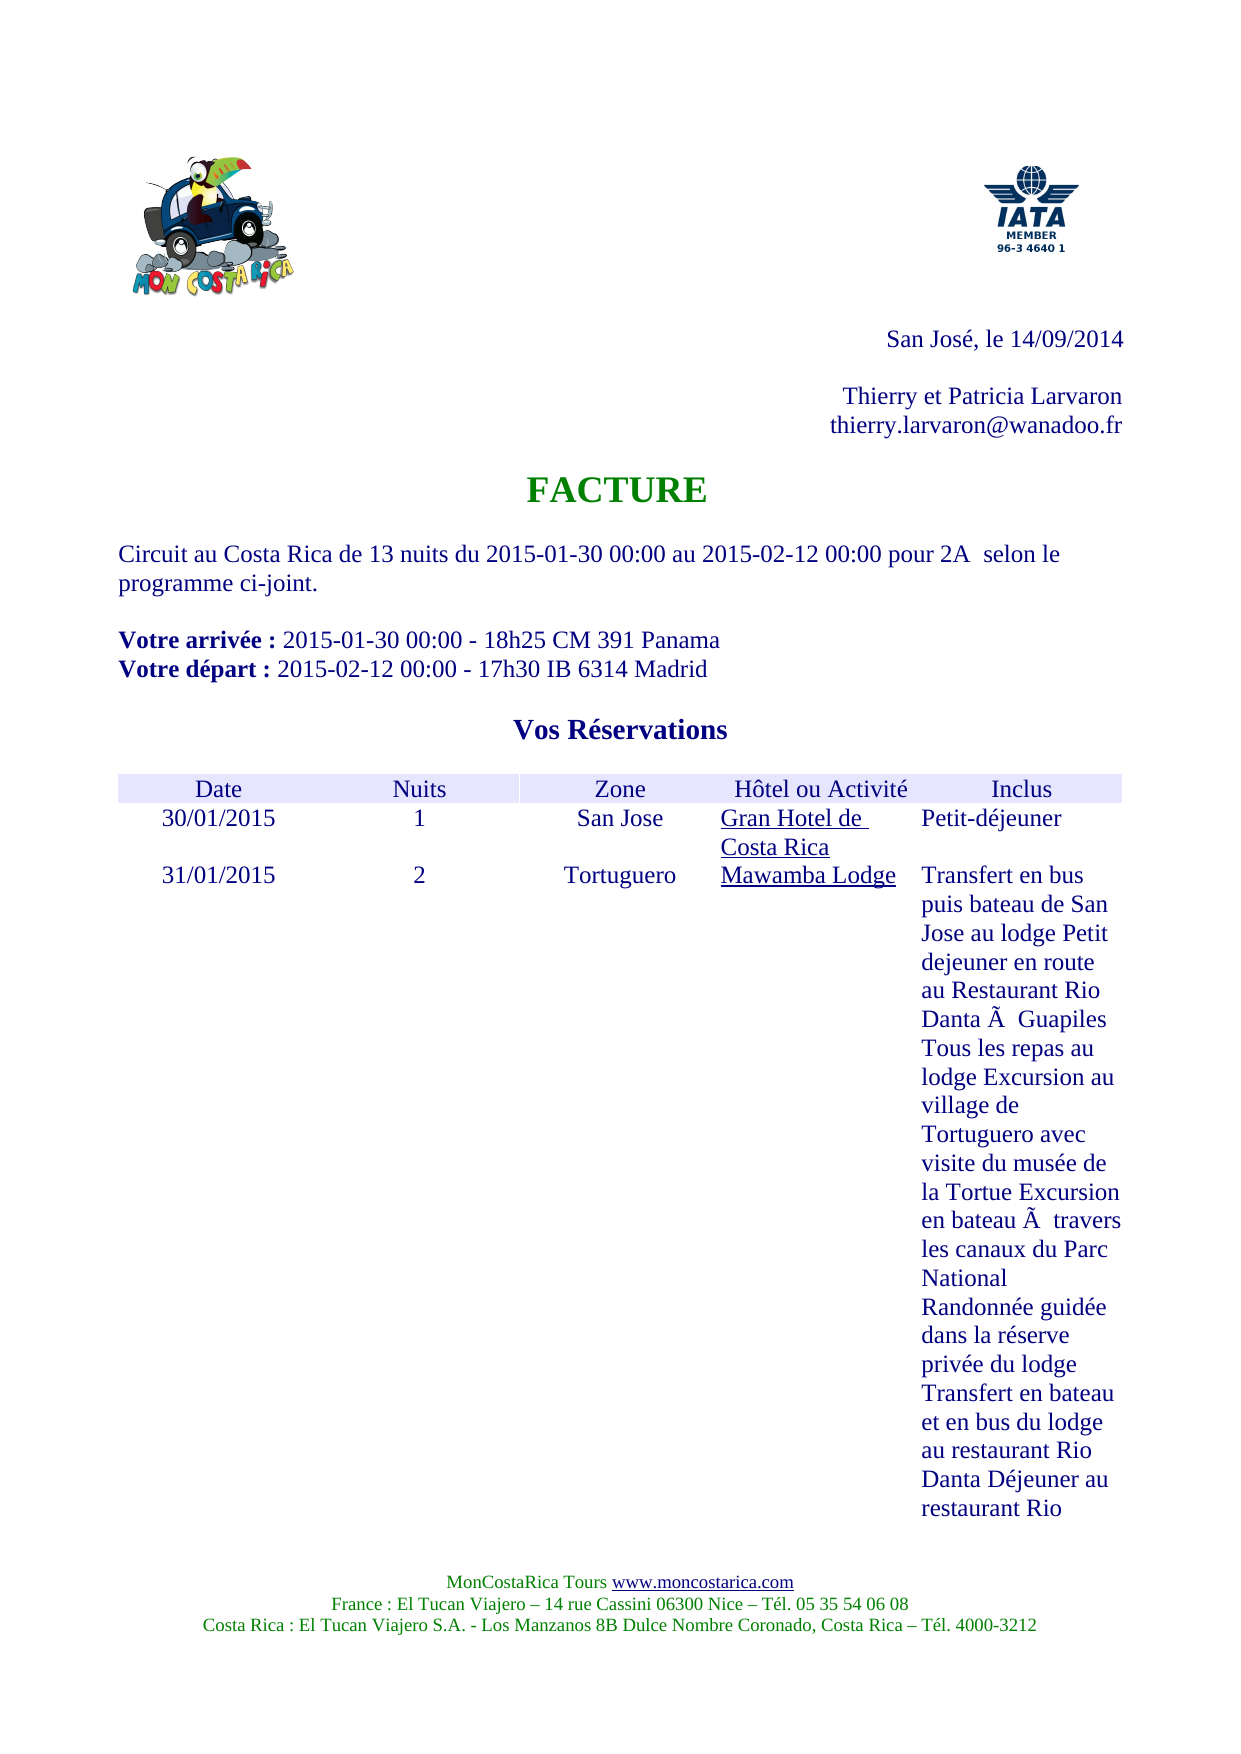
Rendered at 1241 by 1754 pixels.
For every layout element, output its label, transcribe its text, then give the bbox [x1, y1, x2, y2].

text thierry.larvaron@wanadoo.fr [118, 410, 1122, 439]
table_cell Tortuguero [520, 860, 720, 1522]
text Circuit au Costa Rica de 13 nuits du 2015-01-30 00:00 au 2015-02-12 00:00 pour 2A selon le programme ci-joint. [118, 539, 1122, 597]
table_header 1 [319, 803, 519, 860]
text Thierry et Patricia Larvaron [118, 381, 1122, 410]
table_header [620, 118, 1122, 254]
text Vos Réservations [118, 712, 1122, 745]
table_header Zone [520, 774, 720, 803]
picture [983, 166, 1080, 255]
text FACTURE [118, 467, 1122, 511]
table_header [118, 130, 620, 324]
text San José, le 14/09/2014 [118, 324, 1123, 352]
table_header [620, 255, 1122, 324]
table_cell 2 [319, 860, 519, 1522]
table_cell 31/01/2015 [118, 860, 319, 1522]
text Votre départ : 2015-02-12 00:00 - 17h30 IB 6314 Madrid [118, 654, 1122, 683]
table_header Inclus [921, 774, 1122, 803]
table_cell Mawamba Lodge [720, 860, 921, 1522]
table_header Gran Hotel de Costa Rica [720, 803, 921, 860]
table_header 30/01/2015 [118, 803, 319, 860]
picture [120, 129, 306, 307]
table_header [118, 118, 620, 129]
table_header Hôtel ou Activité [720, 774, 921, 803]
table_header Nuits [319, 774, 519, 803]
table_header Date [118, 774, 319, 803]
table_header Petit-déjeuner [921, 803, 1122, 860]
table_cell Transfert en bus puis bateau de San Jose au lodge Petit dejeuner en route au Restaurant Rio Danta Ã Guapiles Tous les repas au lodge Excursion au village de Tortuguero avec visite du musée de la Tortue Excursion en bateau Ã travers les canaux du Parc National Randonnée guidée dans la réserve privée du lodge Transfert en bateau et en bus du lodge au restaurant Rio Danta Déjeuner au restaurant Rio [921, 860, 1122, 1522]
text Votre arrivée : 2015-01-30 00:00 - 18h25 CM 391 Panama [118, 626, 1122, 654]
table_header San Jose [520, 803, 720, 860]
